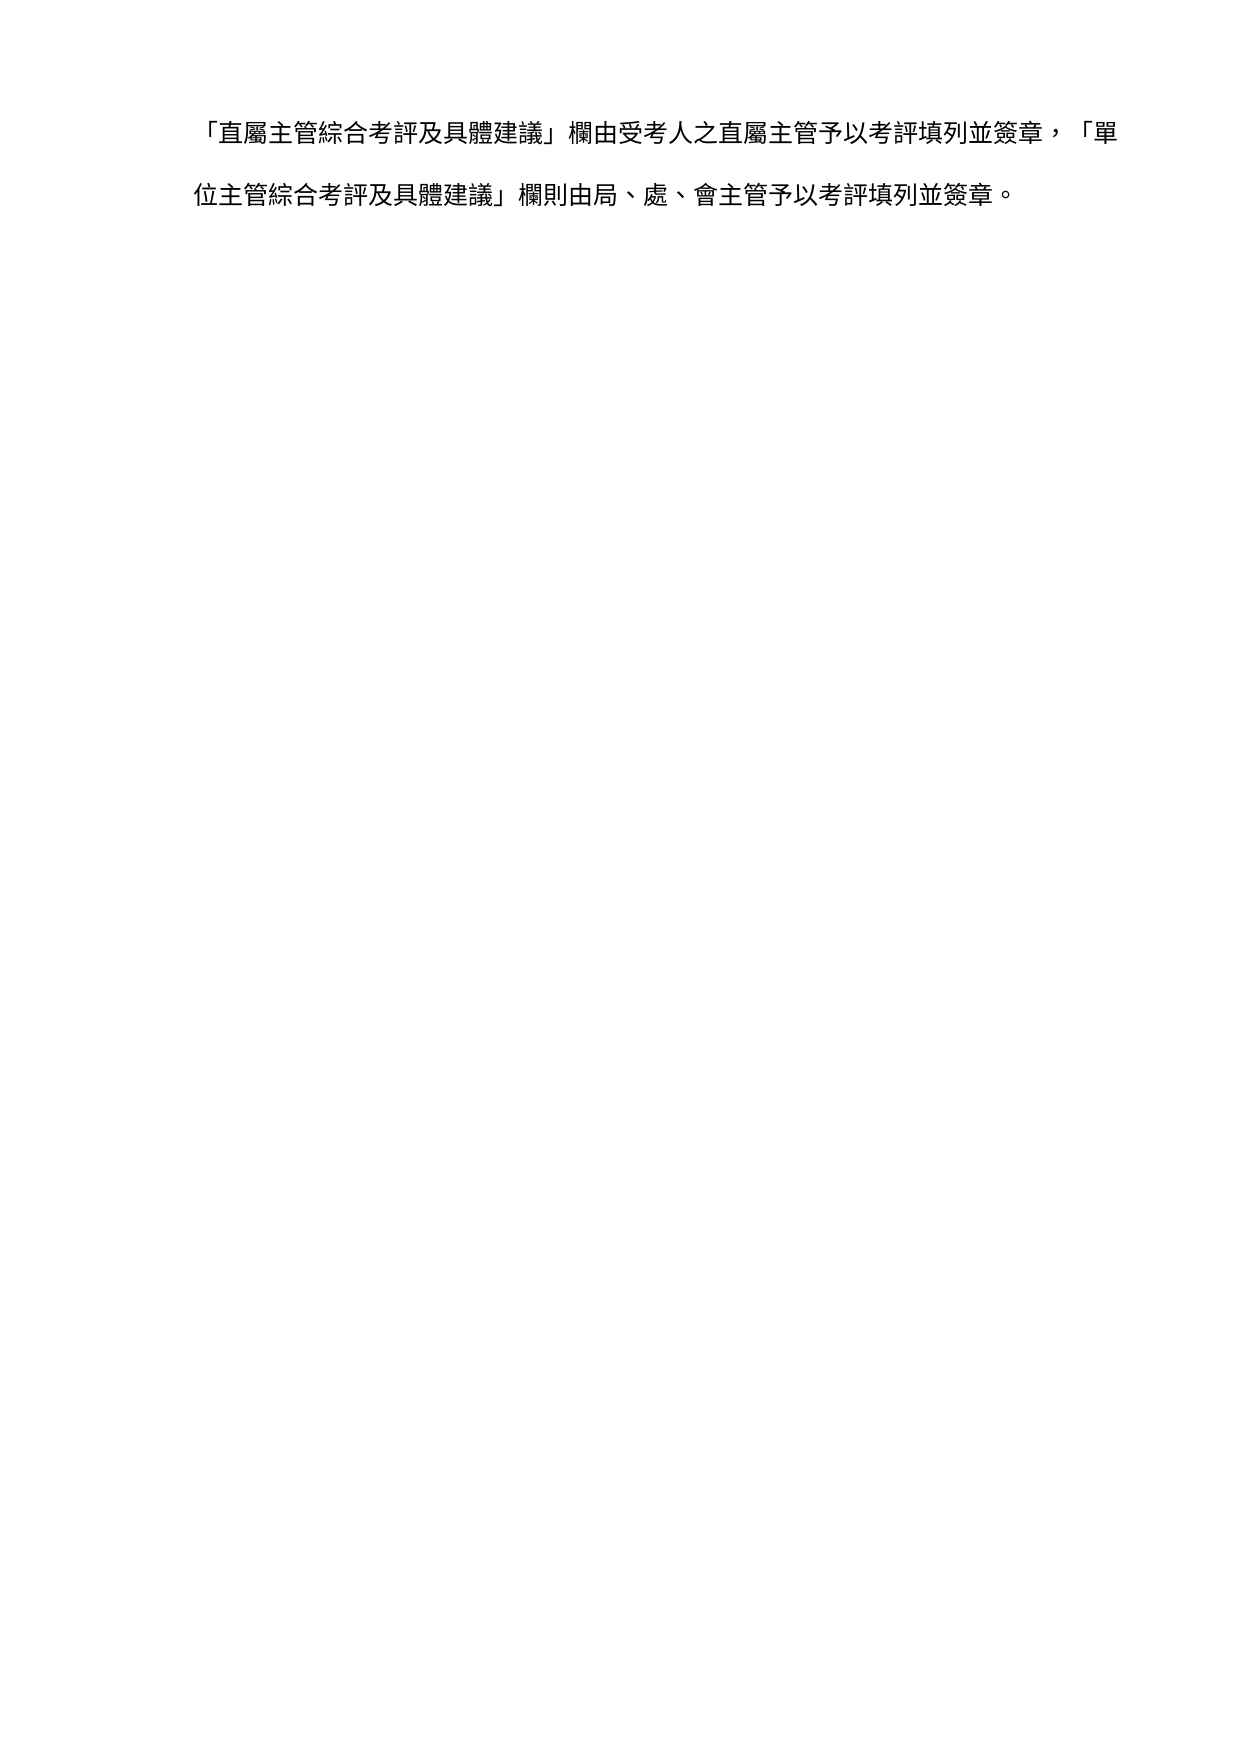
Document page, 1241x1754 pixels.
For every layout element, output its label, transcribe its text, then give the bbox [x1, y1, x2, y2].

list 單位、職稱、姓名、到職日期及工作項目欄，由受考人填列。平時考核紀錄等級，工作績效與工作態度重大優劣事蹟，面談紀錄，綜合考評及具體建議則由主管人員填列；「直屬主管綜合考評及具體建議」欄由受考人之直屬主管予以考評填列並簽章，「單位主管綜合考評及具體建議」欄則由局、處、會主管予以考評填列並簽章。 [118, 90, 1122, 215]
